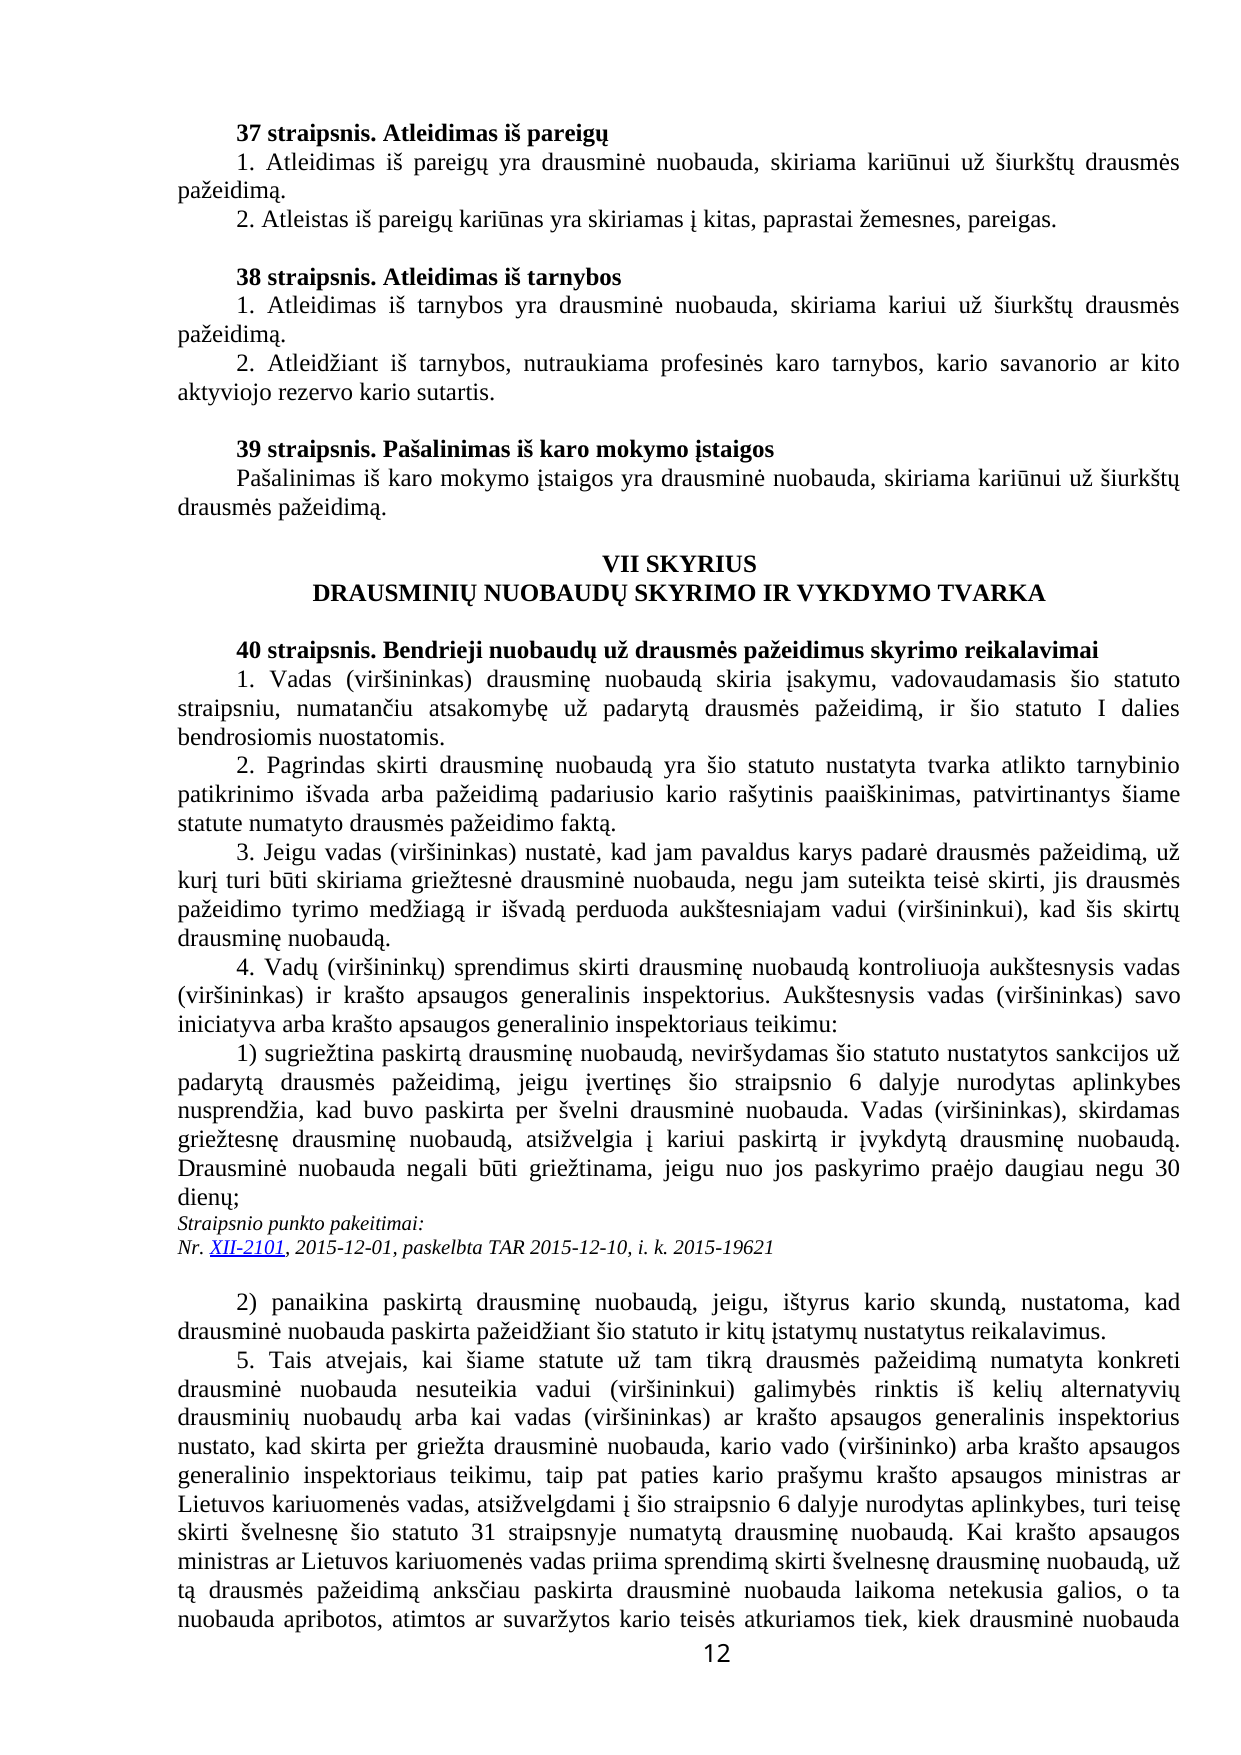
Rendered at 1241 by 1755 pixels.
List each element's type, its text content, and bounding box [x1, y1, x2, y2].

text Pašalinimas iš karo mokymo įstaigos yra drausminė nuobauda, skiriama kariūnui už šiurkštų drausmės pažeidimą. [177, 463, 1181, 521]
text Nr. XII-2101, 2015-12-01, paskelbta TAR 2015-12-10, i. k. 2015-19621 [177, 1235, 1181, 1259]
text 1. Vadas (viršininkas) drausminę nuobaudą skiria įsakymu, vadovaudamasis šio statuto straipsniu, numatančiu atsakomybę už padarytą drausmės pažeidimą, ir šio statuto I dalies bendrosiomis nuostatomis. [177, 664, 1181, 751]
text 1) sugriežtina paskirtą drausminę nuobaudą, neviršydamas šio statuto nustatytos sankcijos už padarytą drausmės pažeidimą, jeigu įvertinęs šio straipsnio 6 dalyje nurodytas aplinkybes nusprendžia, kad buvo paskirta per švelni drausminė nuobauda. Vadas (viršininkas), skirdamas griežtesnę drausminę nuobaudą, atsižvelgia į kariui paskirtą ir įvykdytą drausminę nuobaudą. Drausminė nuobauda negali būti griežtinama, jeigu nuo jos paskyrimo praėjo daugiau negu 30 dienų; [177, 1038, 1181, 1211]
text Straipsnio punkto pakeitimai: [177, 1211, 1181, 1235]
text 3. Jeigu vadas (viršininkas) nustatė, kad jam pavaldus karys padarė drausmės pažeidimą, už kurį turi būti skiriama griežtesnė drausminė nuobauda, negu jam suteikta teisė skirti, jis drausmės pažeidimo tyrimo medžiagą ir išvadą perduoda aukštesniajam vadui (viršininkui), kad šis skirtų drausminę nuobaudą. [177, 837, 1181, 952]
text 2. Pagrindas skirti drausminę nuobaudą yra šio statuto nustatyta tvarka atlikto tarnybinio patikrinimo išvada arba pažeidimą padariusio kario rašytinis paaiškinimas, patvirtinantys šiame statute numatyto drausmės pažeidimo faktą. [177, 751, 1181, 837]
text DRAUSMINIŲ NUOBAUDŲ SKYRIMO IR VYKDYMO TVARKA [177, 578, 1181, 607]
text 4. Vadų (viršininkų) sprendimus skirti drausminę nuobaudą kontroliuoja aukštesnysis vadas (viršininkas) ir krašto apsaugos generalinis inspektorius. Aukštesnysis vadas (viršininkas) savo iniciatyva arba krašto apsaugos generalinio inspektoriaus teikimu: [177, 952, 1181, 1038]
text 1. Atleidimas iš pareigų yra drausminė nuobauda, skiriama kariūnui už šiurkštų drausmės pažeidimą. [177, 147, 1181, 204]
text 1. Atleidimas iš tarnybos yra drausminė nuobauda, skiriama kariui už šiurkštų drausmės pažeidimą. [177, 291, 1181, 348]
text 39 straipsnis. Pašalinimas iš karo mokymo įstaigos [177, 434, 1181, 463]
text VII SKYRIUS [177, 549, 1181, 578]
text 2) panaikina paskirtą drausminę nuobaudą, jeigu, ištyrus kario skundą, nustatoma, kad drausminė nuobauda paskirta pažeidžiant šio statuto ir kitų įstatymų nustatytus reikalavimus. [177, 1287, 1181, 1345]
text 40 straipsnis. Bendrieji nuobaudų už drausmės pažeidimus skyrimo reikalavimai [177, 636, 1181, 664]
text 37 straipsnis. Atleidimas iš pareigų [177, 118, 1181, 147]
text 2. Atleistas iš pareigų kariūnas yra skiriamas į kitas, paprastai žemesnes, pareigas. [177, 204, 1181, 233]
text 2. Atleidžiant iš tarnybos, nutraukiama profesinės karo tarnybos, kario savanorio ar kito aktyviojo rezervo kario sutartis. [177, 348, 1181, 406]
text 38 straipsnis. Atleidimas iš tarnybos [177, 262, 1181, 291]
text 5. Tais atvejais, kai šiame statute už tam tikrą drausmės pažeidimą numatyta konkreti drausminė nuobauda nesuteikia vadui (viršininkui) galimybės rinktis iš kelių alternatyvių drausminių nuobaudų arba kai vadas (viršininkas) ar krašto apsaugos generalinis inspektorius nustato, kad skirta per griežta drausminė nuobauda, kario vado (viršininko) arba krašto apsaugos generalinio inspektoriaus teikimu, taip pat paties kario prašymu krašto apsaugos ministras ar Lietuvos kariuomenės vadas, atsižvelgdami į šio straipsnio 6 dalyje nurodytas aplinkybes, turi teisę skirti švelnesnę šio statuto 31 straipsnyje numatytą drausminę nuobaudą. Kai krašto apsaugos ministras ar Lietuvos kariuomenės vadas priima sprendimą skirti švelnesnę drausminę nuobaudą, už tą drausmės pažeidimą anksčiau paskirta drausminė nuobauda laikoma netekusia galios, o ta nuobauda apribotos, atimtos ar suvaržytos kario teisės atkuriamos tiek, kiek drausminė nuobauda [177, 1345, 1181, 1632]
